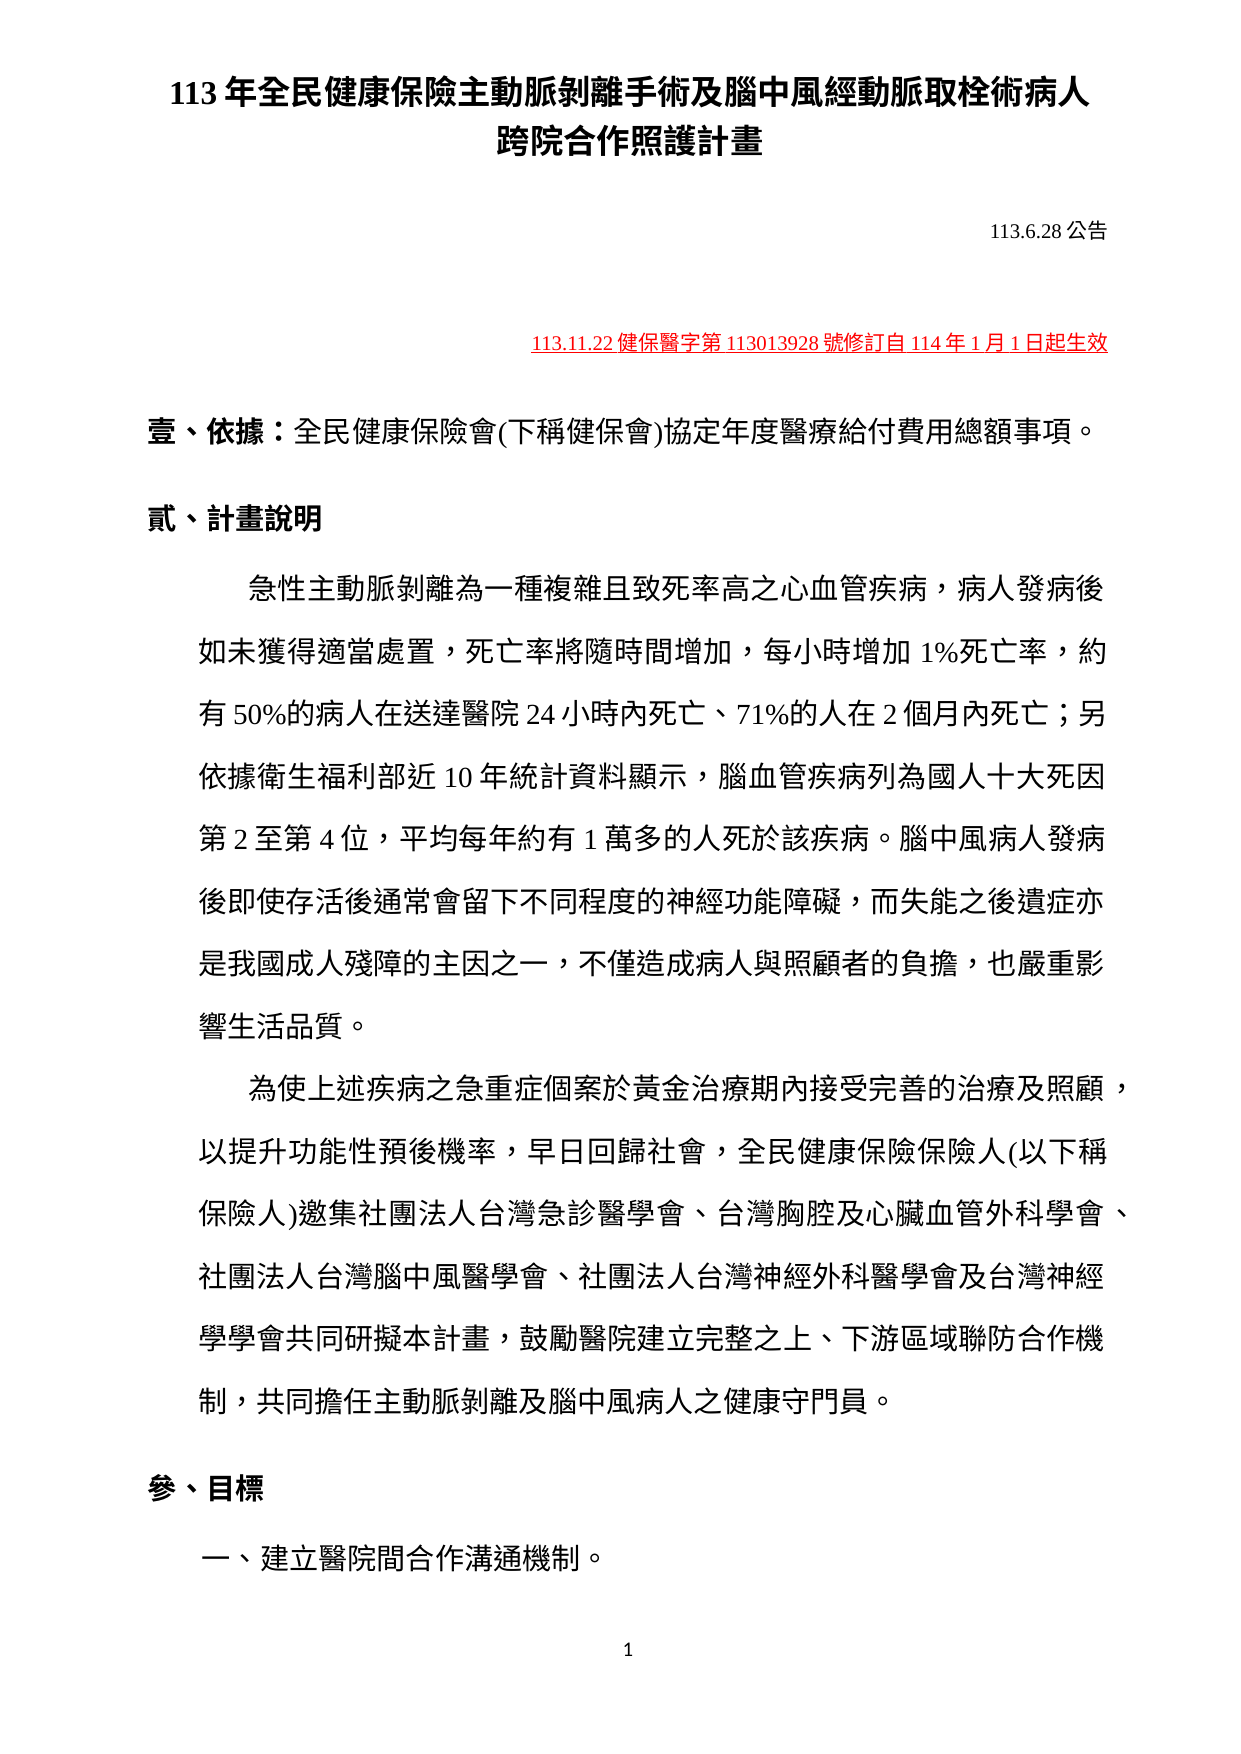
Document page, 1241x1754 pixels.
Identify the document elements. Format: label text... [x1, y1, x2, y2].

text 貳、計畫說明 [148, 475, 1126, 538]
text 參、目標 [148, 1445, 1126, 1508]
text 113.11.22健保醫字第113013928號修訂自114年1月1日起生效 [148, 300, 1107, 363]
text 113.6.28公告 [148, 188, 1107, 250]
text 壹、依據：全民健康保險會(下稱健保會)協定年度醫療給付費用總額事項。 [148, 388, 1126, 450]
text 為使上述疾病之急重症個案於黃金治療期內接受完善的治療及照顧，以提升功能性預後機率，早日回歸社會，全民健康保險保險人(以下稱保險人)邀集社團法人台灣急診醫學會、台灣胸腔及心臟血管外科學會、社團法人台灣腦中風醫學會、社團法人台灣神經外科醫學會及台灣神經學學會共同研擬本計畫，鼓勵醫院建立完整之上、下游區域聯防合作機制，共同擔任主動脈剝離及腦中風病人之健康守門員。 [198, 1045, 1107, 1420]
text 一、建立醫院間合作溝通機制。 [201, 1515, 1107, 1578]
text 急性主動脈剝離為一種複雜且致死率高之心血管疾病，病人發病後如未獲得適當處置，死亡率將隨時間增加，每小時增加1%死亡率，約有50%的病人在送達醫院24小時內死亡、71%的人在2個月內死亡；另依據衛生福利部近10年統計資料顯示，腦血管疾病列為國人十大死因第2至第4位，平均每年約有1萬多的人死於該疾病。腦中風病人發病後即使存活後通常會留下不同程度的神經功能障礙，而失能之後遺症亦是我國成人殘障的主因之一，不僅造成病人與照顧者的負擔，也嚴重影響生活品質。 [198, 545, 1107, 1045]
text 跨院合作照護計畫 [118, 114, 1107, 163]
text 113年全民健康保險主動脈剝離手術及腦中風經動脈取栓術病人 [118, 66, 1107, 114]
